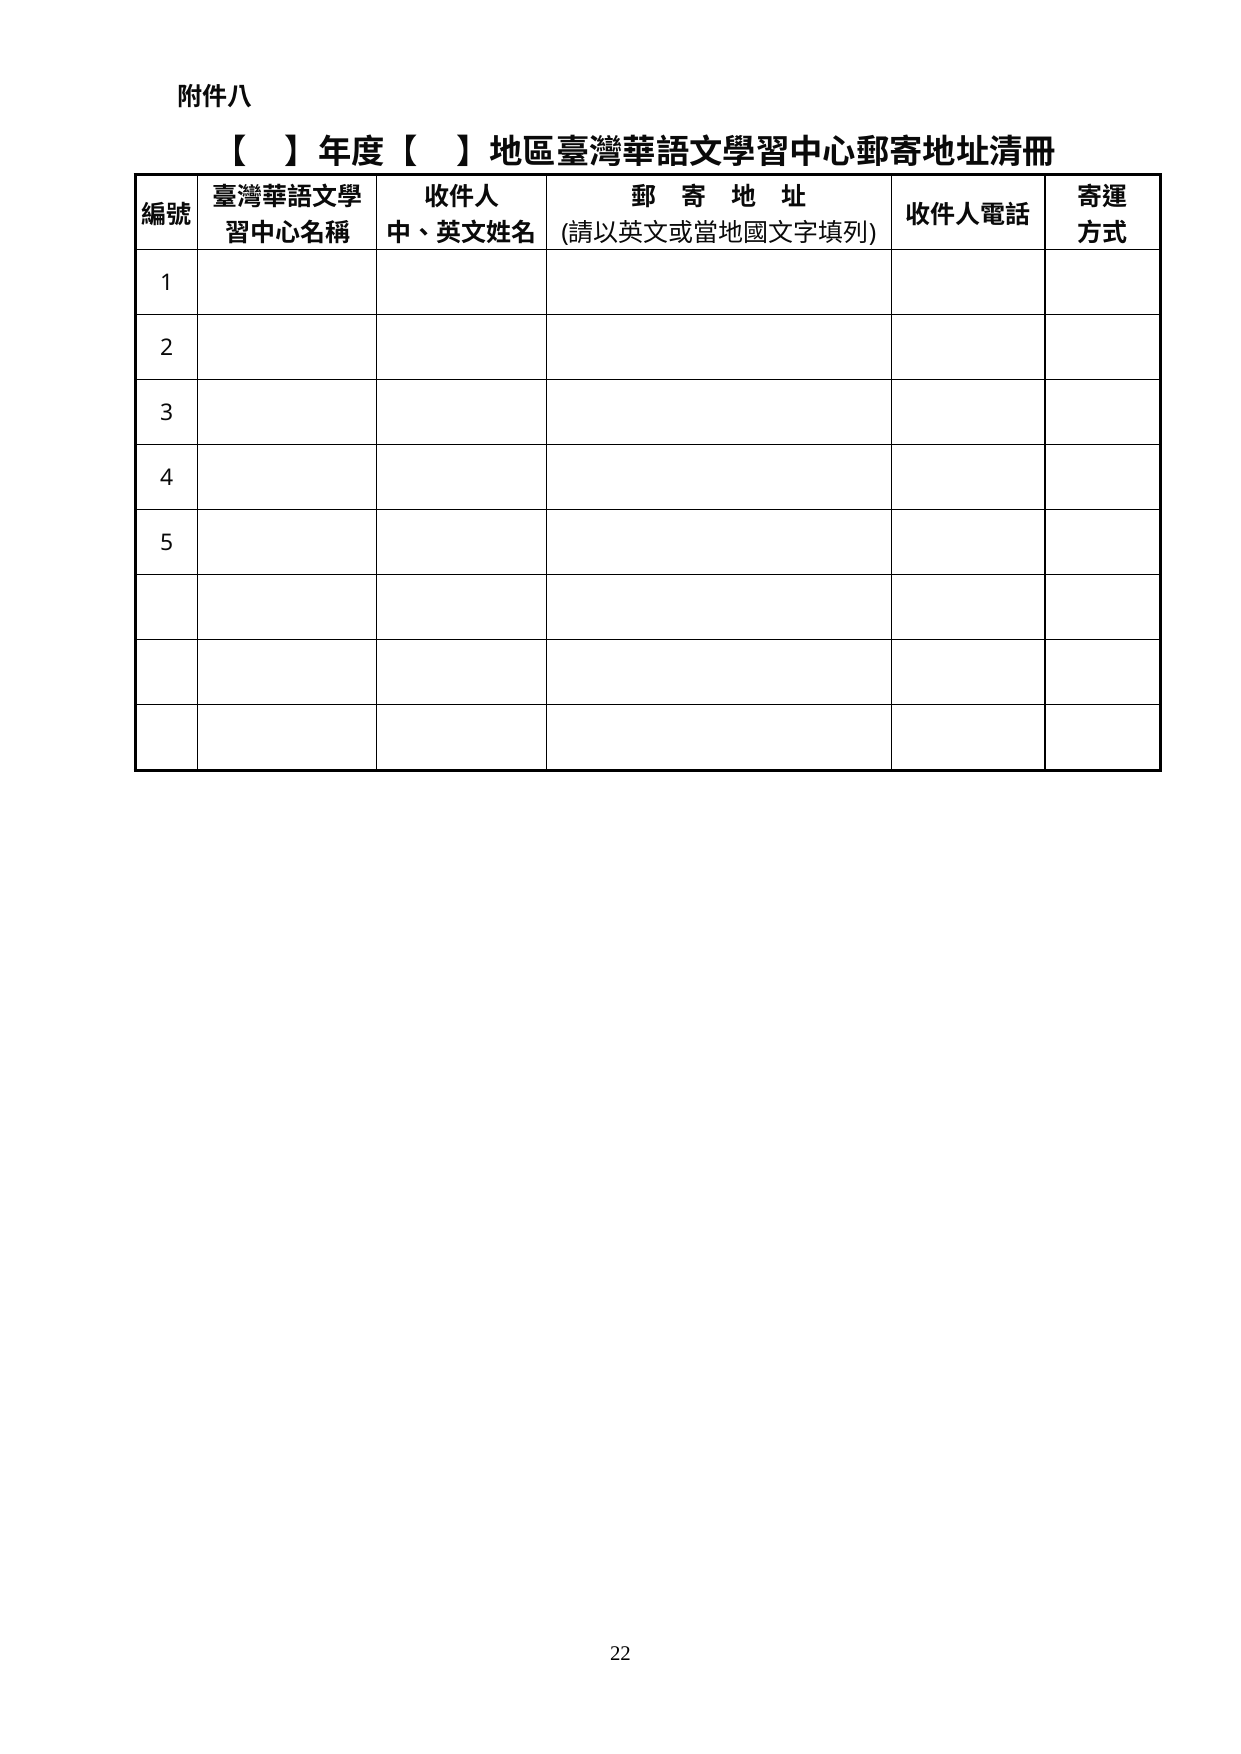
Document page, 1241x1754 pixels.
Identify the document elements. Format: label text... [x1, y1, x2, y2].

table_cell 3 [137, 380, 197, 444]
table_cell [547, 250, 891, 314]
table_cell [198, 640, 376, 704]
table_cell 5 [137, 510, 197, 574]
table_cell [1046, 250, 1159, 314]
text 附件八 [177, 75, 1092, 112]
table_cell [892, 445, 1044, 509]
table_header 臺灣華語文學習中心名稱 [198, 176, 376, 249]
table_cell [547, 510, 891, 574]
table_cell 4 [137, 445, 197, 509]
table_cell [892, 250, 1044, 314]
table_cell [377, 575, 546, 639]
table_cell [137, 640, 197, 704]
table_header 寄運 方式 [1046, 176, 1159, 249]
table_cell [198, 250, 376, 314]
table_cell [547, 315, 891, 379]
table_cell [547, 380, 891, 444]
table_cell [1046, 315, 1159, 379]
table_header 收件人電話 [892, 176, 1044, 249]
table_cell [198, 510, 376, 574]
table_cell [892, 640, 1044, 704]
table_cell [547, 640, 891, 704]
table_cell [1046, 575, 1159, 639]
table_cell [1046, 445, 1159, 509]
table_cell [377, 510, 546, 574]
table_cell 1 [137, 250, 197, 314]
table_cell [892, 380, 1044, 444]
table_cell [377, 380, 546, 444]
table_cell [198, 445, 376, 509]
table_cell [137, 705, 197, 769]
table_cell [1046, 510, 1159, 574]
table_cell [1046, 380, 1159, 444]
table_cell [547, 705, 891, 769]
table_cell [137, 575, 197, 639]
table_header 收件人 中、英文姓名 [377, 176, 546, 249]
table_cell [377, 705, 546, 769]
table_cell [892, 315, 1044, 379]
table_cell [1046, 640, 1159, 704]
table_cell [198, 380, 376, 444]
table_cell [377, 315, 546, 379]
table_cell [377, 640, 546, 704]
table_cell [547, 445, 891, 509]
text 【 】年度【 】地區臺灣華語文學習中心郵寄地址清冊 [148, 125, 1122, 173]
table_cell [547, 575, 891, 639]
table_cell [892, 705, 1044, 769]
table_header 編號 [137, 176, 197, 249]
table_cell [377, 445, 546, 509]
table_cell 2 [137, 315, 197, 379]
table_cell [892, 510, 1044, 574]
table_cell [198, 705, 376, 769]
table_cell [198, 315, 376, 379]
table_cell [1046, 705, 1159, 769]
table_header 郵 寄 地 址 (請以英文或當地國文字填列) [547, 176, 891, 249]
table_cell [892, 575, 1044, 639]
table_cell [198, 575, 376, 639]
table_cell [377, 250, 546, 314]
